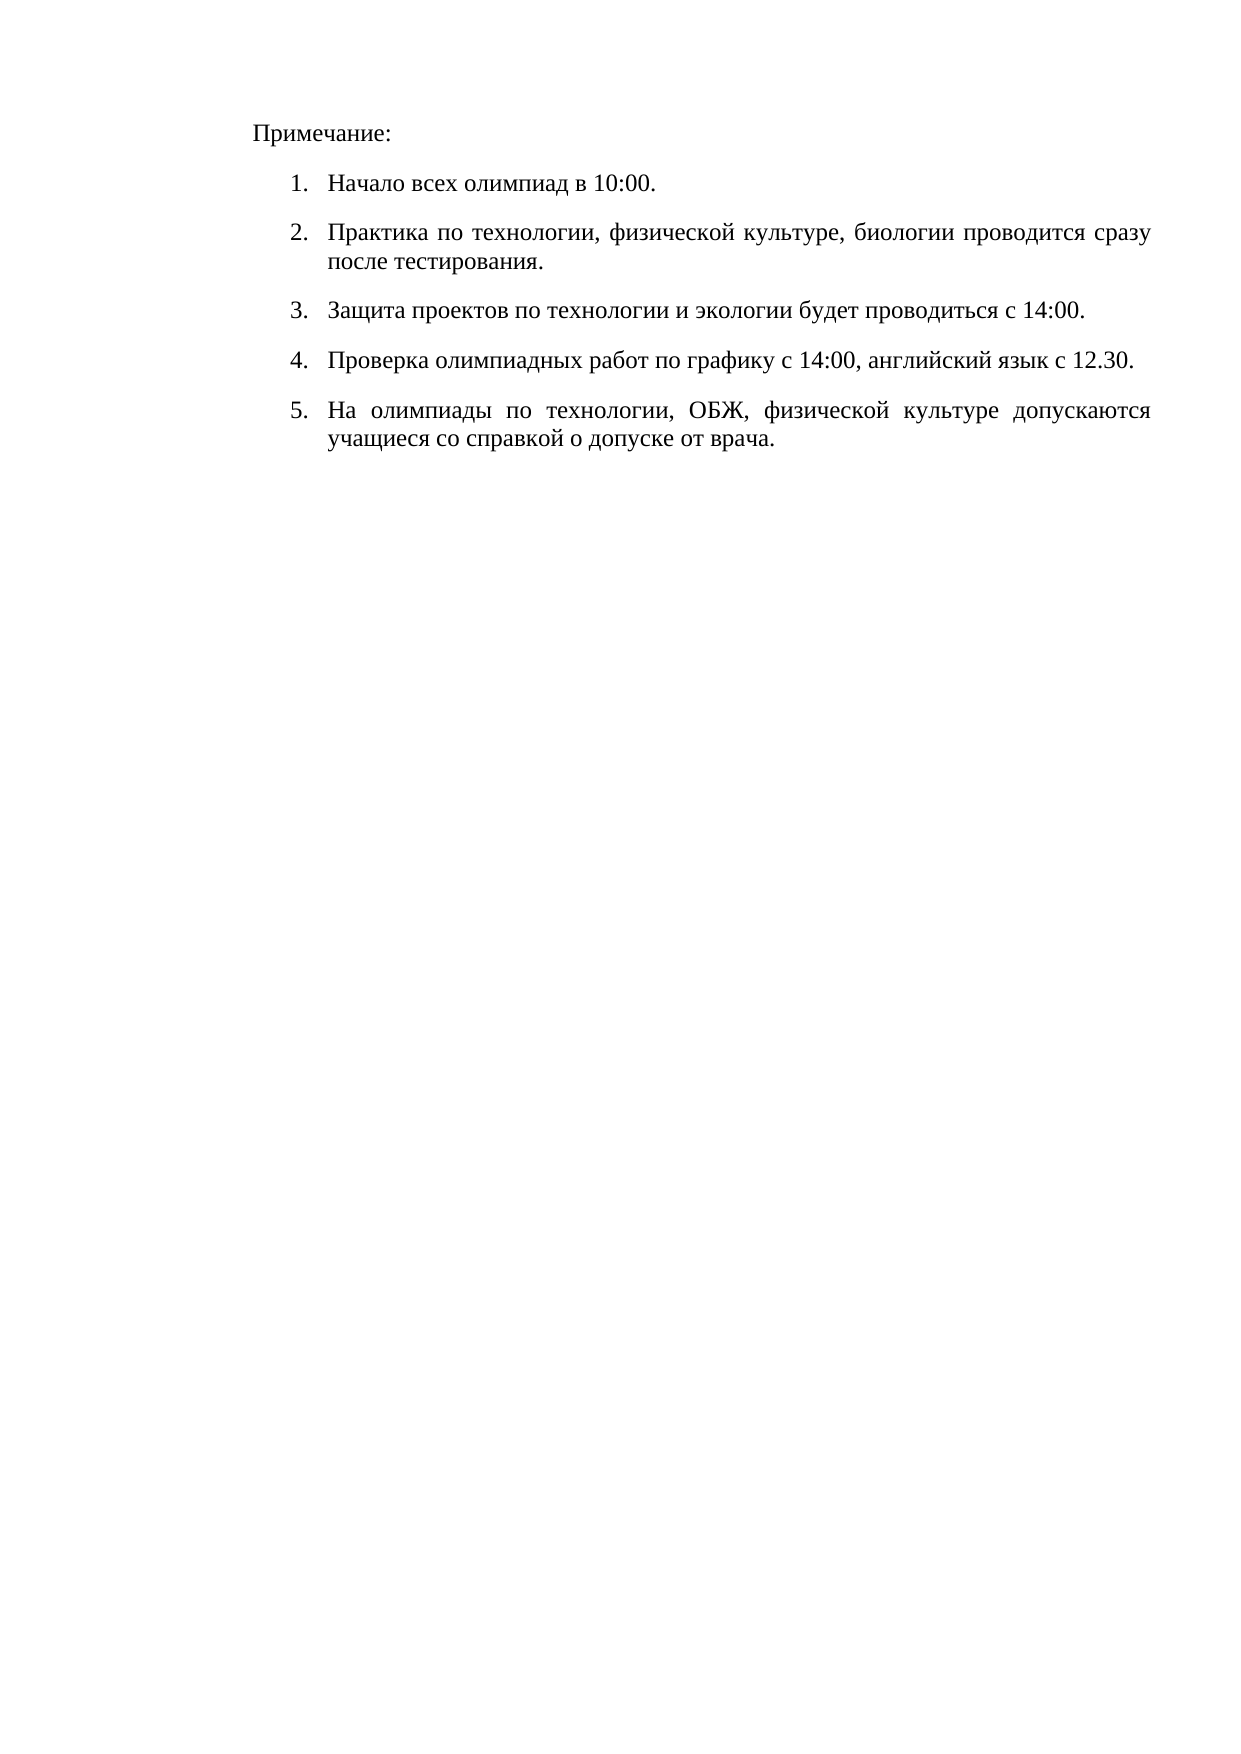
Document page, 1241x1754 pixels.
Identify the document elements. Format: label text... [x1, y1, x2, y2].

list Начало всех олимпиад в 10:00. [290, 168, 1152, 196]
list Защита проектов по технологии и экологии будет проводиться с 14:00. [290, 296, 1152, 324]
list Проверка олимпиадных работ по графику с 14:00, английский язык с 12.30. [290, 345, 1152, 374]
list Практика по технологии, физической культуре, биологии проводится сразу после тестирования. [290, 217, 1152, 275]
text Примечание: [252, 118, 1152, 147]
list На олимпиады по технологии, ОБЖ, физической культуре допускаются учащиеся со справкой о допуске от врача. [290, 395, 1152, 452]
